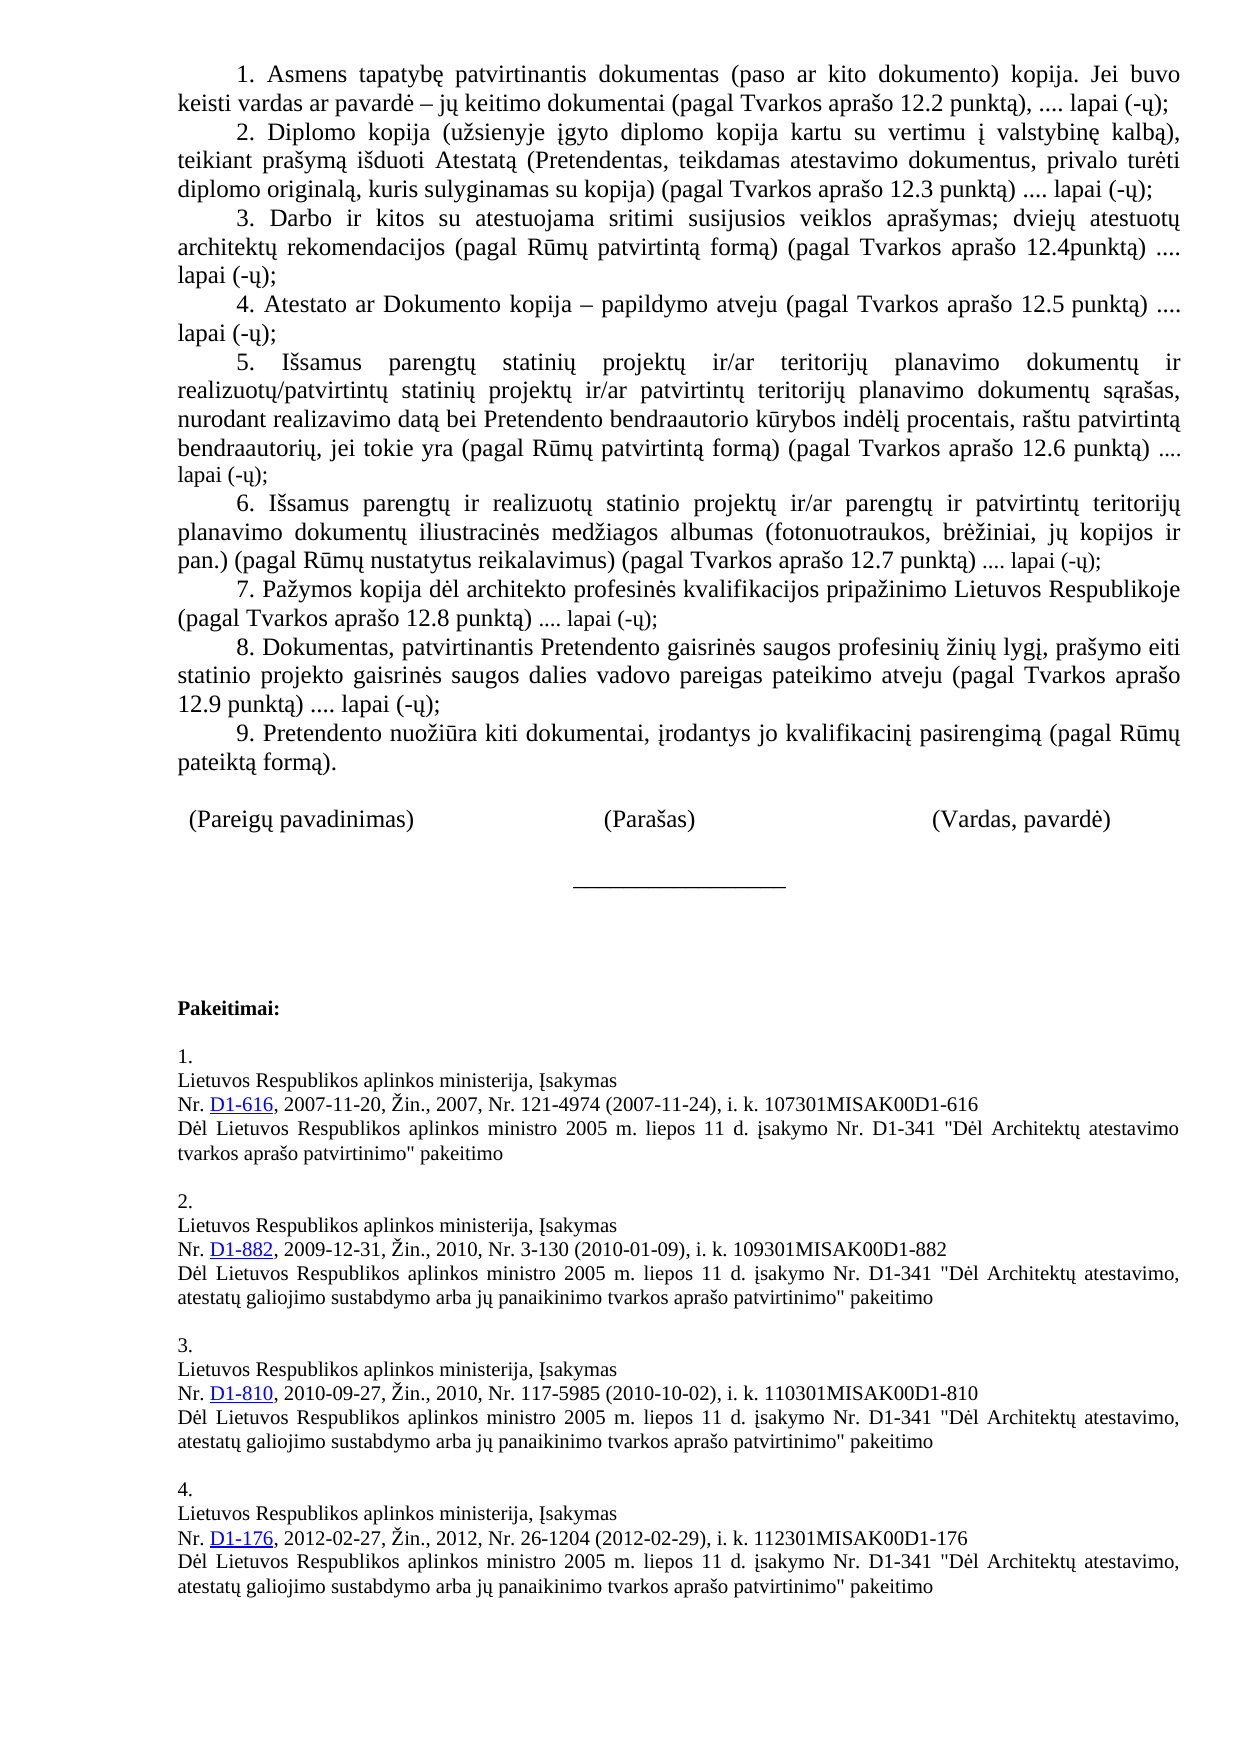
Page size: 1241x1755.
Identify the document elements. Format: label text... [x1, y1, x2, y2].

text Dėl Lietuvos Respublikos aplinkos ministro 2005 m. liepos 11 d. įsakymo Nr. D1-341 "Dėl Architektų atestavimo, atestatų galiojimo sustabdymo arba jų panaikinimo tvarkos aprašo patvirtinimo" pakeitimo [177, 1549, 1181, 1598]
text Lietuvos Respublikos aplinkos ministerija, Įsakymas [177, 1213, 1181, 1237]
text Nr. D1-176, 2012-02-27, Žin., 2012, Nr. 26-1204 (2012-02-29), i. k. 112301MISAK00D1-176 [177, 1525, 1181, 1549]
table_header (Parašas) [492, 804, 807, 833]
text 3. Darbo ir kitos su atestuojama sritimi susijusios veiklos aprašymas; dviejų atestuotų architektų rekomendacijos (pagal Rūmų patvirtintą formą) (pagal Tvarkos aprašo 12.4punktą) .... lapai (-ų); [177, 203, 1181, 289]
text 1. [177, 1044, 1181, 1068]
table_header (Pareigų pavadinimas) [177, 804, 492, 833]
text 7. Pažymos kopija dėl architekto profesinės kvalifikacijos pripažinimo Lietuvos Respublikoje (pagal Tvarkos aprašo 12.8 punktą) .... lapai (-ų); [177, 574, 1181, 632]
text Lietuvos Respublikos aplinkos ministerija, Įsakymas [177, 1501, 1181, 1525]
text 8. Dokumentas, patvirtinantis Pretendento gaisrinės saugos profesinių žinių lygį, prašymo eiti statinio projekto gaisrinės saugos dalies vadovo pareigas pateikimo atveju (pagal Tvarkos aprašo 12.9 punktą) .... lapai (-ų); [177, 632, 1181, 718]
text 6. Išsamus parengtų ir realizuotų statinio projektų ir/ar parengtų ir patvirtintų teritorijų planavimo dokumentų iliustracinės medžiagos albumas (fotonuotraukos, brėžiniai, jų kopijos ir pan.) (pagal Rūmų nustatytus reikalavimus) (pagal Tvarkos aprašo 12.7 punktą) .... lapai (-ų); [177, 488, 1181, 574]
text _________________ [177, 862, 1181, 890]
text Lietuvos Respublikos aplinkos ministerija, Įsakymas [177, 1357, 1181, 1381]
text 5. Išsamus parengtų statinių projektų ir/ar teritorijų planavimo dokumentų ir realizuotų/patvirtintų statinių projektų ir/ar patvirtintų teritorijų planavimo dokumentų sąrašas, nurodant realizavimo datą bei Pretendento bendraautorio kūrybos indėlį procentais, raštu patvirtintą bendraautorių, jei tokie yra (pagal Rūmų patvirtintą formą) (pagal Tvarkos aprašo 12.6 punktą) .... lapai (-ų); [177, 347, 1181, 488]
text Nr. D1-616, 2007-11-20, Žin., 2007, Nr. 121-4974 (2007-11-24), i. k. 107301MISAK00D1-616 [177, 1092, 1181, 1116]
text 1. Asmens tapatybę patvirtinantis dokumentas (paso ar kito dokumento) kopija. Jei buvo keisti vardas ar pavardė – jų keitimo dokumentai (pagal Tvarkos aprašo 12.2 punktą), .... lapai (-ų); [177, 59, 1181, 117]
text Nr. D1-810, 2010-09-27, Žin., 2010, Nr. 117-5985 (2010-10-02), i. k. 110301MISAK00D1-810 [177, 1381, 1181, 1405]
text Lietuvos Respublikos aplinkos ministerija, Įsakymas [177, 1068, 1181, 1092]
text 4. [177, 1477, 1181, 1501]
text 3. [177, 1333, 1181, 1357]
text Dėl Lietuvos Respublikos aplinkos ministro 2005 m. liepos 11 d. įsakymo Nr. D1-341 "Dėl Architektų atestavimo, atestatų galiojimo sustabdymo arba jų panaikinimo tvarkos aprašo patvirtinimo" pakeitimo [177, 1405, 1181, 1453]
text 2. Diplomo kopija (užsienyje įgyto diplomo kopija kartu su vertimu į valstybinę kalbą), teikiant prašymą išduoti Atestatą (Pretendentas, teikdamas atestavimo dokumentus, privalo turėti diplomo originalą, kuris sulyginamas su kopija) (pagal Tvarkos aprašo 12.3 punktą) .... lapai (-ų); [177, 117, 1181, 203]
text Pakeitimai: [177, 996, 1181, 1020]
text Dėl Lietuvos Respublikos aplinkos ministro 2005 m. liepos 11 d. įsakymo Nr. D1-341 "Dėl Architektų atestavimo tvarkos aprašo patvirtinimo" pakeitimo [177, 1116, 1181, 1164]
text 9. Pretendento nuožiūra kiti dokumentai, įrodantys jo kvalifikacinį pasirengimą (pagal Rūmų pateiktą formą). [177, 718, 1181, 775]
table_header (Vardas, pavardė) [807, 804, 1122, 833]
text 2. [177, 1188, 1181, 1213]
text 4. Atestato ar Dokumento kopija – papildymo atveju (pagal Tvarkos aprašo 12.5 punktą) .... lapai (-ų); [177, 289, 1181, 347]
text Dėl Lietuvos Respublikos aplinkos ministro 2005 m. liepos 11 d. įsakymo Nr. D1-341 "Dėl Architektų atestavimo, atestatų galiojimo sustabdymo arba jų panaikinimo tvarkos aprašo patvirtinimo" pakeitimo [177, 1261, 1181, 1309]
text Nr. D1-882, 2009-12-31, Žin., 2010, Nr. 3-130 (2010-01-09), i. k. 109301MISAK00D1-882 [177, 1237, 1181, 1261]
